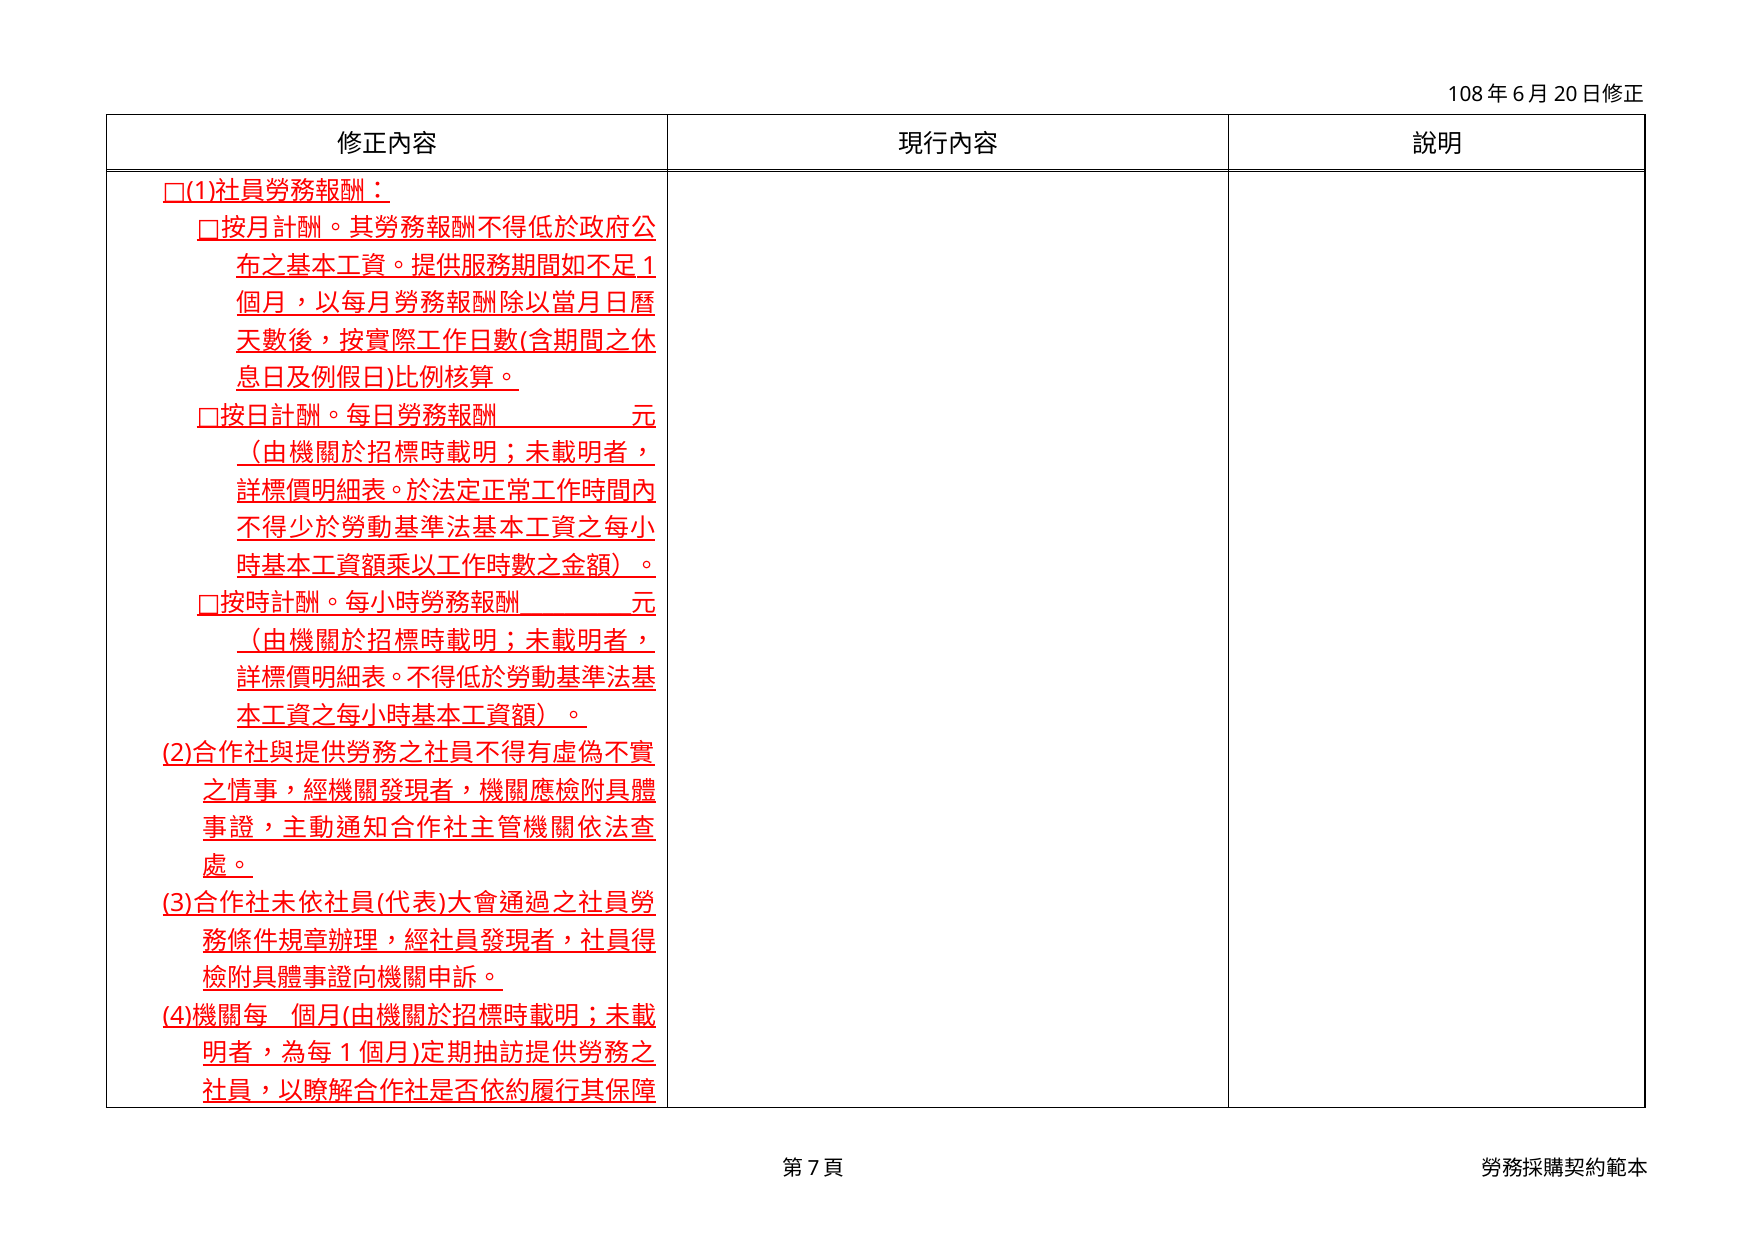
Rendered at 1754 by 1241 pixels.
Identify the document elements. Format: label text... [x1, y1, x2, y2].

table_cell [668, 172, 1228, 1107]
table_cell 依本會108年1月29日「研商加強政府採購勞務承攬案件之勞動條件保障相關事宜會議紀錄」結論，參考勞動派遣採購契約範本第9條第1款，增列第16款第1目關於派駐勞工勞動契約約定。以下目次遞移。 第16款第2目移列第3目，並依本會108年1月29日「研商加強政府採購勞務承攬案件之勞動條件保障相關事宜會議紀錄」結論，第1子目由選項條款改列約定條款。另依內政部108年1月31日台內團字第1080280252號函建議，修正第3子目。 3.第3目第4子目增列「消除對婦女一切形式歧視公約施行法」。 4.第16款第4目移列第5目，並依本會108年1月29日「研商加強政府採購勞務承攬案件之勞動條件保障相關事宜會議紀錄」結論修正。 5.第16款第5目移列第6目，並配合第16款第1目及第3目第1子目修正。 6.參考勞動派遣採購契約範本第9條第20款請假代理約定，增訂第16款第10目關於派駐勞工之請假代理約定。 依內政部108年1月31日台內團字第1080280252號函建議，增訂第17款合作社社員權益保障條款。 4.原第17款至第19款遞移為第18款至第20款，內容未修正。 [1229, 172, 1644, 1107]
table_header 說明 [1229, 115, 1644, 169]
table_header 修正內容 [107, 115, 667, 169]
table_cell □(1)社員勞務報酬： □按月計酬。其勞務報酬不得低於政府公布之基本工資。提供服務期間如不足1個月，以每月勞務報酬除以當月日曆天數後，按實際工作日數(含期間之休息日及例假日)比例核算。 □按日計酬。每日勞務報酬____________元（由機關於招標時載明；未載明者，詳標價明細表。於法定正常工作時間內不得少於勞動基準法基本工資之每小時基本工資額乘以工作時數之金額）。 □按時計酬。每小時勞務報酬__________元（由機關於招標時載明；未載明者，詳標價明細表。不得低於勞動基準法基本工資之每小時基本工資額）。 (2)合作社與提供勞務之社員不得有虛偽不實之情事，經機關發現者，機關應檢附具體事證，主動通知合作社主管機關依法查處。 (3)合作社未依社員(代表)大會通過之社員勞務條件規章辦理，經社員發現者，社員得檢附具體事證向機關申訴。 (4)機關每__個月(由機關於招標時載明；未載明者，為每1個月)定期抽訪提供勞務之社員，以瞭解合作社是否依約履行其保障 [107, 172, 667, 1107]
table_header 現行內容 [668, 115, 1228, 169]
